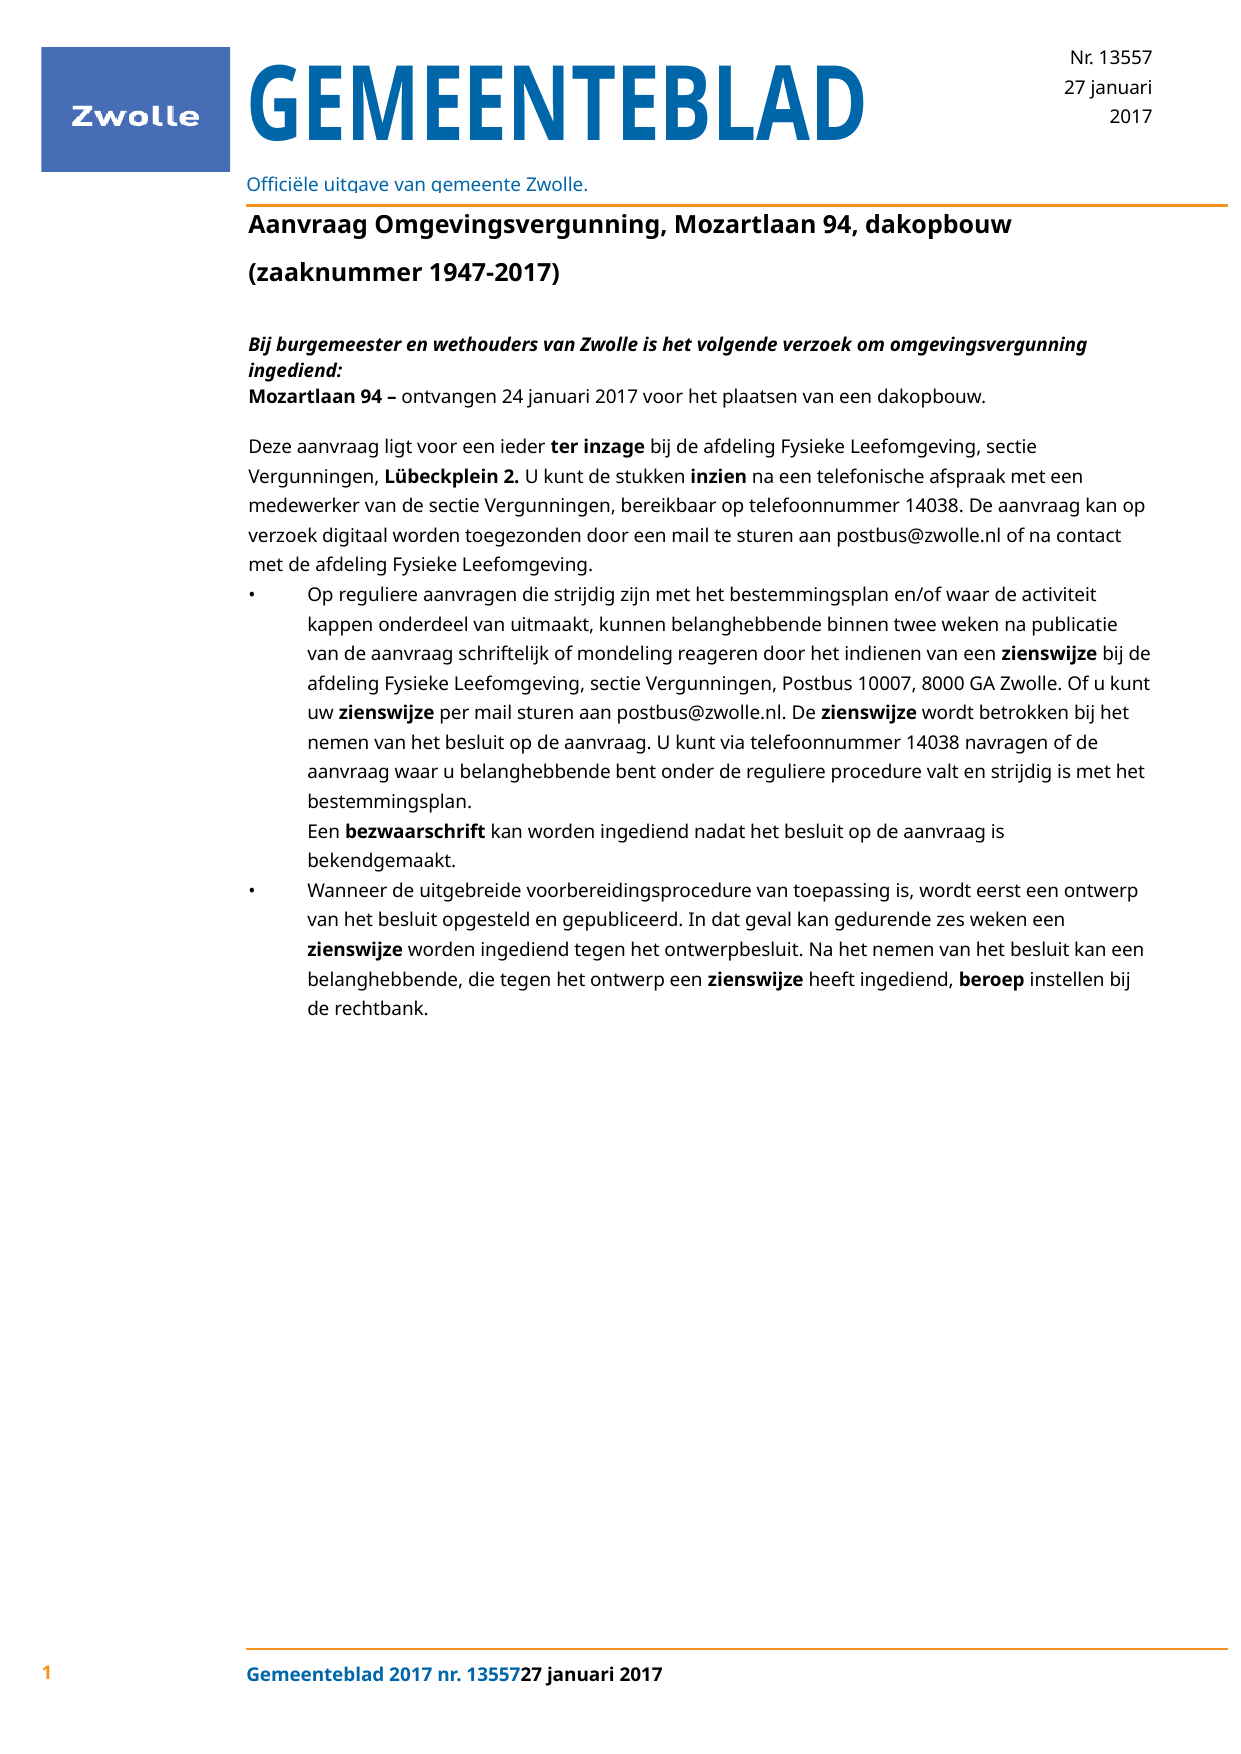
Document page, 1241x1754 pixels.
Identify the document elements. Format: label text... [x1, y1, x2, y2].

text Mozartlaan 94 – ontvangen 24 januari 2017 voor het plaatsen van een dakopbouw. [248, 383, 1152, 409]
text Deze aanvraag ligt voor een ieder ter inzage bij de afdeling Fysieke Leefomgeving, sectie Vergunningen, Lübeckplein 2. U kunt de stukken inzien na een telefonische afspraak met een medewerker van de sectie Vergunningen, bereikbaar op telefoonnummer 14038. De aanvraag kan op verzoek digitaal worden toegezonden door een mail te sturen aan postbus@zwolle.nl of na contact met de afdeling Fysieke Leefomgeving. [248, 433, 1152, 577]
text Bij burgemeester en wethouders van Zwolle is het volgende verzoek om omgevingsvergunning ingediend: [248, 331, 1152, 383]
list Wanneer de uitgebreide voorbereidingsprocedure van toepassing is, wordt eerst een ontwerp van het besluit opgesteld en gepubliceerd. In dat geval kan gedurende zes weken een zienswijze worden ingediend tegen het ontwerpbesluit. Na het nemen van het besluit kan een belanghebbende, die tegen het ontwerp een zienswijze heeft ingediend, beroep instellen bij de rechtbank. [248, 877, 1152, 1021]
text Aanvraag Omgevingsvergunning, Mozartlaan 94, dakopbouw (zaaknummer 1947-2017) [248, 207, 1152, 288]
list Op reguliere aanvragen die strijdig zijn met het bestemmingsplan en/of waar de activiteit kappen onderdeel van uitmaakt, kunnen belanghebbende binnen twee weken na publicatie van de aanvraag schriftelijk of mondeling reageren door het indienen van een zienswijze bij de afdeling Fysieke Leefomgeving, sectie Vergunningen, Postbus 10007, 8000 GA Zwolle. Of u kunt uw zienswijze per mail sturen aan postbus@zwolle.nl. De zienswijze wordt betrokken bij het nemen van het besluit op de aanvraag. U kunt via telefoonnummer 14038 navragen of de aanvraag waar u belanghebbende bent onder de reguliere procedure valt en strijdig is met het bestemmingsplan. [248, 581, 1152, 814]
list Een bezwaarschrift kan worden ingediend nadat het besluit op de aanvraag is bekendgemaakt. [248, 818, 1152, 873]
picture [41, 47, 231, 172]
